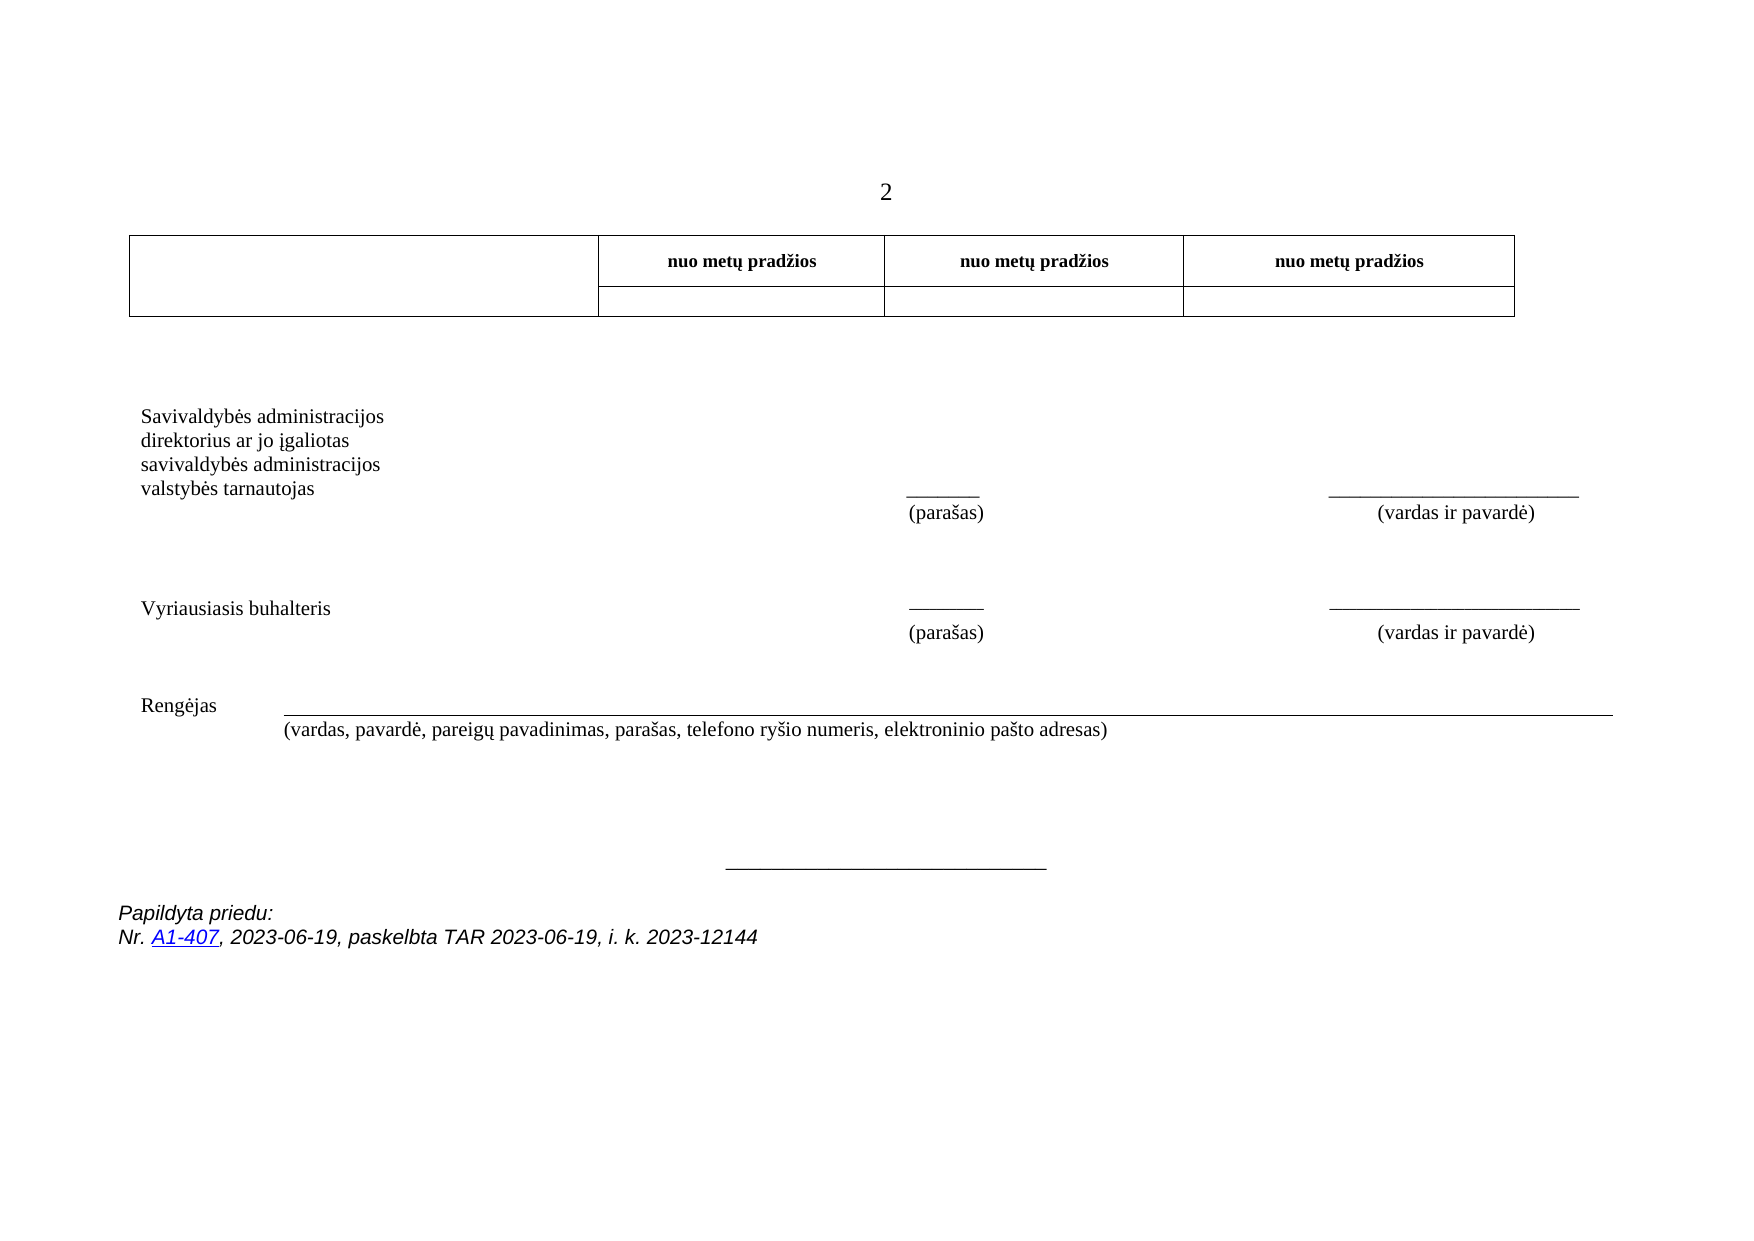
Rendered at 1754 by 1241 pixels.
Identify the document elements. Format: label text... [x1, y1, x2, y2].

table_cell [129, 620, 272, 644]
table_cell (vardas ir pavardė) [1288, 500, 1624, 572]
table_cell (parašas) [895, 500, 997, 572]
table_header [1135, 356, 1288, 500]
table_cell [1315, 717, 1449, 741]
table_header [998, 356, 1134, 500]
table_cell [1122, 717, 1253, 741]
table_cell [779, 572, 895, 620]
table_cell [779, 620, 895, 644]
table_cell [129, 717, 272, 741]
table_cell [272, 644, 1624, 717]
table_header Savivaldybės administracijos direktorius ar jo įgaliotas savivaldybės administracijos valstybės tarnautojas [129, 356, 416, 500]
table_cell [1450, 717, 1624, 741]
table_cell (vardas, pavardė, pareigų pavadinimas, parašas, telefono ryšio numeris, elektroninio pašto adresas) [272, 717, 1122, 741]
table_cell (parašas) [895, 620, 997, 644]
table_header [561, 356, 677, 500]
table_cell Rengėjas [129, 644, 272, 717]
table_header [416, 356, 561, 500]
table_cell [998, 500, 1134, 572]
table_cell [561, 500, 677, 572]
text Papildyta priedu: [118, 901, 1654, 925]
table_cell [272, 620, 416, 644]
table_cell [416, 572, 561, 620]
table_header [130, 236, 598, 316]
table_header [779, 356, 895, 500]
table_cell [998, 572, 1134, 620]
table_cell [1254, 717, 1315, 741]
table_cell [1135, 620, 1288, 644]
table_cell [677, 572, 779, 620]
table_cell [272, 500, 416, 572]
table_cell nuo metų pradžios [1184, 236, 1514, 286]
table_cell [561, 620, 677, 644]
table_cell nuo metų pradžios [885, 236, 1183, 286]
table_cell [1184, 287, 1514, 316]
table_cell [998, 620, 1134, 644]
table_cell [1135, 572, 1288, 620]
table_cell [118, 235, 1654, 817]
table_cell ___________ [895, 572, 997, 620]
table_header [677, 356, 779, 500]
table_cell [561, 572, 677, 620]
table_header [284, 691, 1613, 715]
text ____________________________ [118, 846, 1654, 872]
table_cell [129, 500, 272, 572]
table_cell [416, 500, 561, 572]
table_cell Vyriausiasis buhalteris [129, 572, 416, 620]
table_cell (vardas ir pavardė) [1288, 620, 1624, 644]
table_cell nuo metų pradžios [599, 236, 884, 286]
table_header ________________________ [1288, 356, 1624, 500]
text Nr. A1-407, 2023-06-19, paskelbta TAR 2023-06-19, i. k. 2023-12144 [118, 925, 1654, 949]
table_cell [677, 500, 779, 572]
table_cell _____________________________________ [1288, 572, 1624, 620]
table_cell [885, 287, 1183, 316]
table_cell [1135, 500, 1288, 572]
table_cell [416, 620, 561, 644]
table_cell [599, 287, 884, 316]
table_cell [779, 500, 895, 572]
table_header _______ [895, 356, 997, 500]
table_cell [677, 620, 779, 644]
